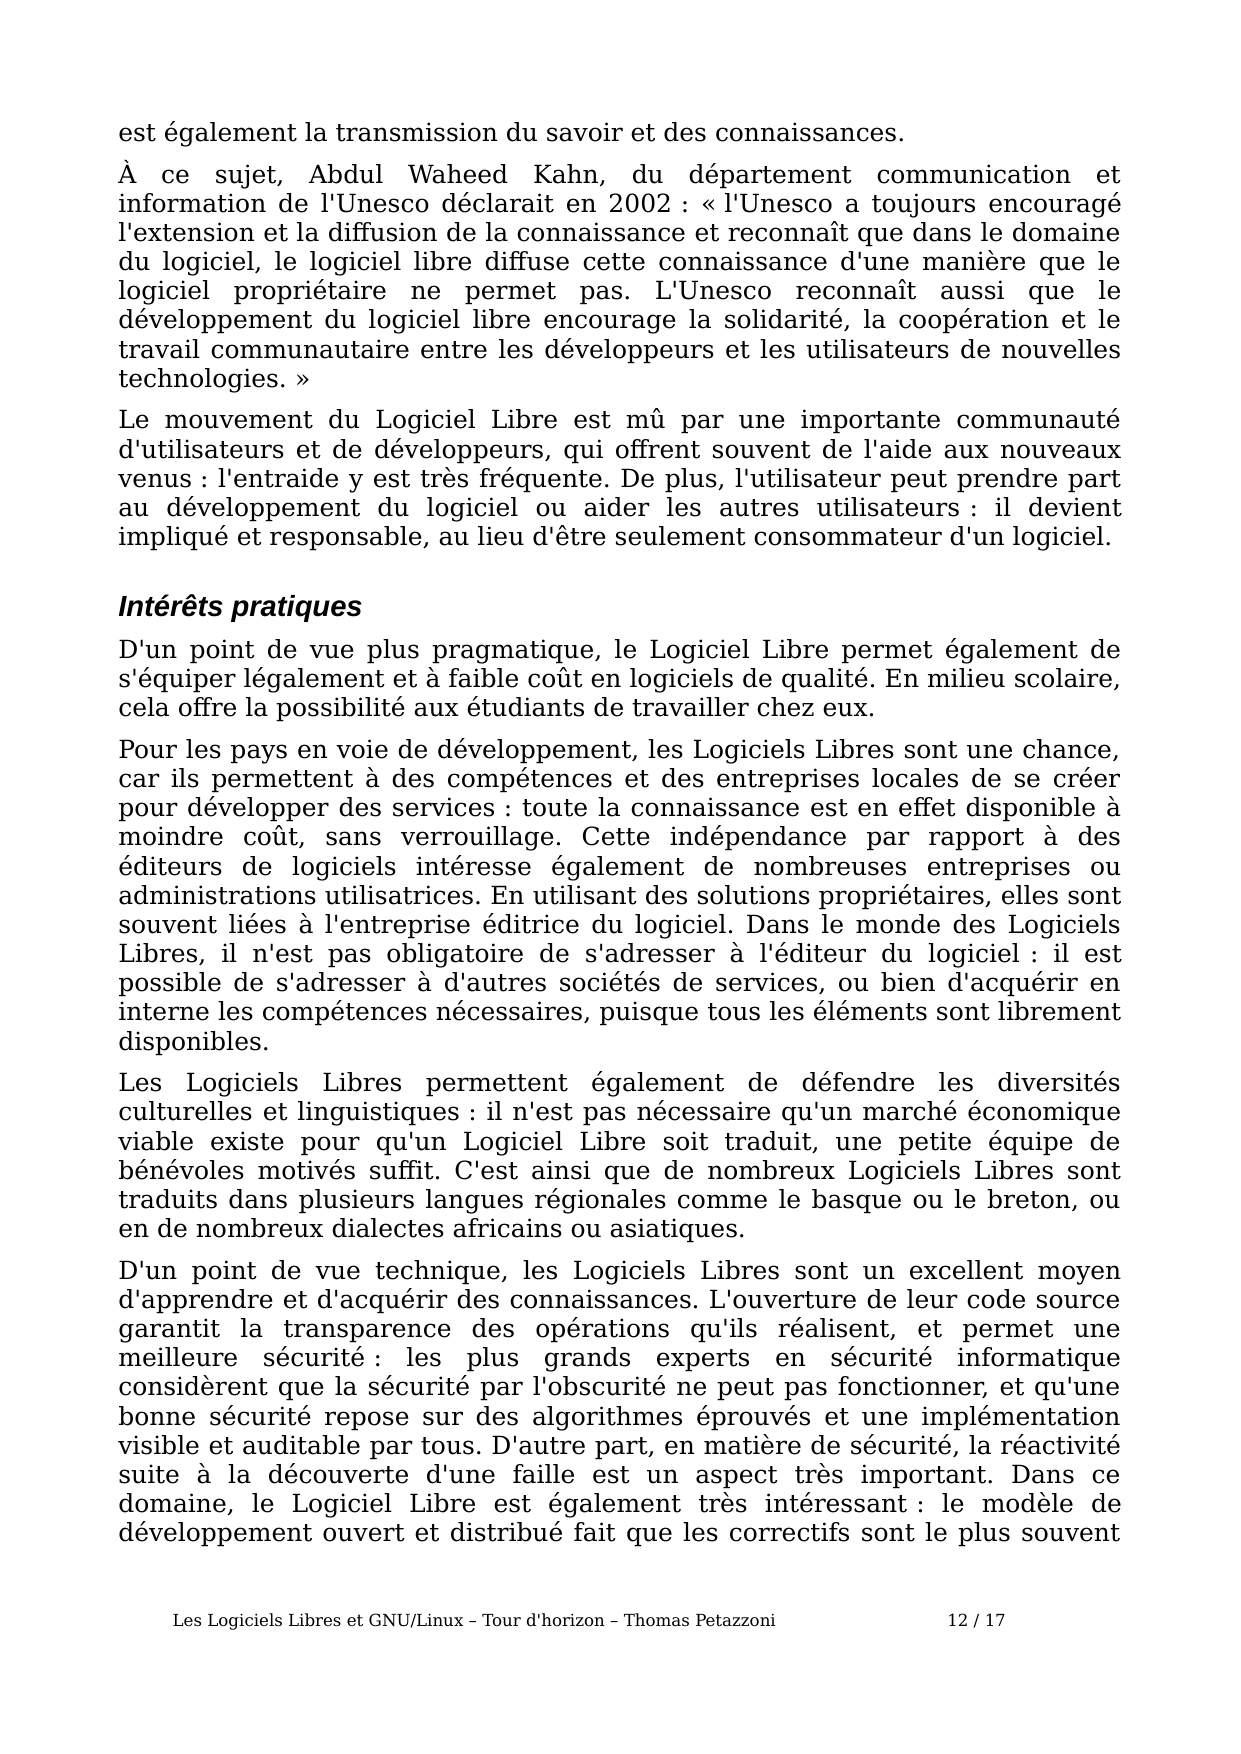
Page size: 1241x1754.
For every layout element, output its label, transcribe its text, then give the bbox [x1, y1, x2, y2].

text D'un point de vue technique, les Logiciels Libres sont un excellent moyen d'apprendre et d'acquérir des connaissances. L'ouverture de leur code source garantit la transparence des opérations qu'ils réalisent, et permet une meilleure sécurité : les plus grands experts en sécurité informatique considèrent que la sécurité par l'obscurité ne peut pas fonctionner, et qu'une bonne sécurité repose sur des algorithmes éprouvés et une implémentation visible et auditable par tous. D'autre part, en matière de sécurité, la réactivité suite à la découverte d'une faille est un aspect très important. Dans ce domaine, le Logiciel Libre est également très intéressant : le modèle de développement ouvert et distribué fait que les correctifs sont le plus souvent [118, 1256, 1122, 1547]
text Pour les pays en voie de développement, les Logiciels Libres sont une chance, car ils permettent à des compétences et des entreprises locales de se créer pour développer des services : toute la connaissance est en effet disponible à moindre coût, sans verrouillage. Cette indépendance par rapport à des éditeurs de logiciels intéresse également de nombreuses entreprises ou administrations utilisatrices. En utilisant des solutions propriétaires, elles sont souvent liées à l'entreprise éditrice du logiciel. Dans le monde des Logiciels Libres, il n'est pas obligatoire de s'adresser à l'éditeur du logiciel : il est possible de s'adresser à d'autres sociétés de services, ou bien d'acquérir en interne les compétences nécessaires, puisque tous les éléments sont librement disponibles. [118, 735, 1122, 1056]
text À ce sujet, Abdul Waheed Kahn, du département communication et information de l'Unesco déclarait en 2002 : « l'Unesco a toujours encouragé l'extension et la diffusion de la connaissance et reconnaît que dans le domaine du logiciel, le logiciel libre diffuse cette connaissance d'une manière que le logiciel propriétaire ne permet pas. L'Unesco reconnaît aussi que le développement du logiciel libre encourage la solidarité, la coopération et le travail communautaire entre les développeurs et les utilisateurs de nouvelles technologies. » [118, 160, 1122, 393]
subtitle Intérêts pratiques [118, 589, 1122, 622]
text Le mouvement du Logiciel Libre est mû par une importante communauté d'utilisateurs et de développeurs, qui offrent souvent de l'aide aux nouveaux venus : l'entraide y est très fréquente. De plus, l'utilisateur peut prendre part au développement du logiciel ou aider les autres utilisateurs : il devient impliqué et responsable, au lieu d'être seulement consommateur d'un logiciel. [118, 406, 1122, 551]
text D'un point de vue plus pragmatique, le Logiciel Libre permet également de s'équiper légalement et à faible coût en logiciels de qualité. En milieu scolaire, cela offre la possibilité aux étudiants de travailler chez eux. [118, 635, 1122, 722]
text est également la transmission du savoir et des connaissances. [118, 118, 1122, 147]
text Les Logiciels Libres permettent également de défendre les diversités culturelles et linguistiques : il n'est pas nécessaire qu'un marché économique viable existe pour qu'un Logiciel Libre soit traduit, une petite équipe de bénévoles motivés suffit. C'est ainsi que de nombreux Logiciels Libres sont traduits dans plusieurs langues régionales comme le basque ou le breton, ou en de nombreux dialectes africains ou asiatiques. [118, 1068, 1122, 1243]
